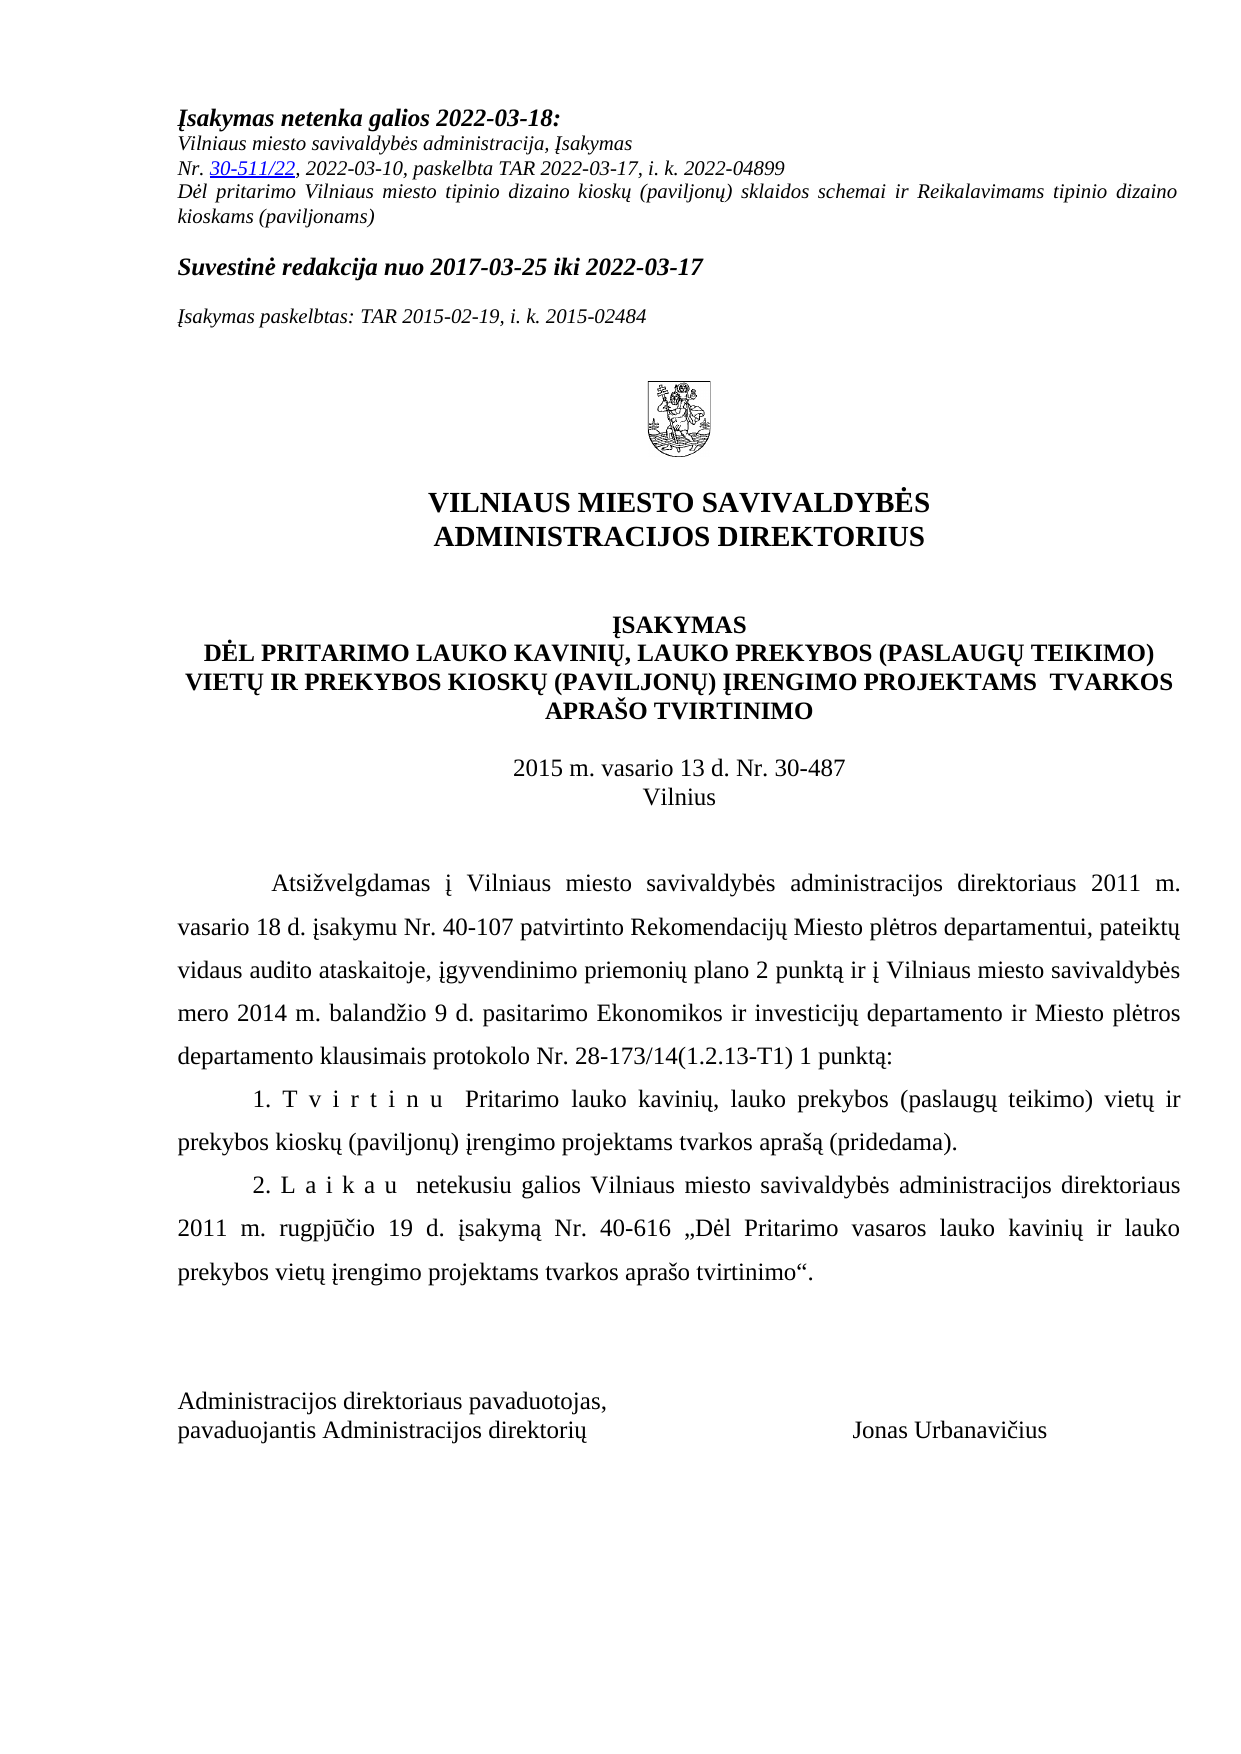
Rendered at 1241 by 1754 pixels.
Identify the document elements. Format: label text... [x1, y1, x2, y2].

text Vilnius [177, 782, 1181, 811]
text 2015 m. vasario 13 d. Nr. 30-487 [177, 753, 1181, 782]
text Dėl pritarimo Vilniaus miesto tipinio dizaino kioskų (paviljonų) sklaidos schemai ir Reikalavimams tipinio dizaino kioskams (paviljonams) [177, 179, 1181, 228]
text 2. L a i k a u netekusiu galios Vilniaus miesto savivaldybės administracijos direktoriaus 2011 m. rugpjūčio 19 d. įsakymą Nr. 40-616 „Dėl Pritarimo vasaros lauko kavinių ir lauko prekybos vietų įrengimo projektams tvarkos aprašo tvirtinimo“. [177, 1170, 1181, 1285]
text Nr. 30-511/22, 2022-03-10, paskelbta TAR 2022-03-17, i. k. 2022-04899 [177, 155, 1181, 179]
text Įsakymas paskelbtas: TAR 2015-02-19, i. k. 2015-02484 [177, 304, 1181, 328]
text Atsižvelgdamas į Vilniaus miesto savivaldybės administracijos direktoriaus 2011 m. vasario 18 d. įsakymu Nr. 40-107 patvirtinto Rekomendacijų Miesto plėtros departamentui, pateiktų vidaus audito ataskaitoje, įgyvendinimo priemonių plano 2 punktą ir į Vilniaus miesto savivaldybės mero 2014 m. balandžio 9 d. pasitarimo Ekonomikos ir investicijų departamento ir Miesto plėtros departamento klausimais protokolo Nr. 28-173/14(1.2.13-T1) 1 punktą: [177, 868, 1181, 1070]
text ĮSAKYMAS [177, 610, 1181, 638]
text DĖL PRITARIMO LAUKO KAVINIŲ, LAUKO PREKYBOS (PASLAUGŲ TEIKIMO) VIETŲ IR PREKYBOS KIOSKŲ (PAVILJONŲ) ĮRENGIMO PROJEKTAMS TVARKOS APRAŠO TVIRTINIMO [177, 638, 1181, 725]
subtitle 1. T v i r t i n u Pritarimo lauko kavinių, lauko prekybos (paslaugų teikimo) vietų ir prekybos kioskų (paviljonų) įrengimo projektams tvarkos aprašą (pridedama). [177, 1084, 1181, 1156]
text Įsakymas netenka galios 2022-03-18: [177, 103, 1181, 131]
text VILNIAUS MIESTO SAVIVALDYBĖS [177, 485, 1181, 519]
text ADMINISTRACIJOS DIREKTORIUS [177, 519, 1181, 552]
text Administracijos direktoriaus pavaduotojas, [177, 1386, 1181, 1415]
text Vilniaus miesto savivaldybės administracija, Įsakymas [177, 131, 1181, 155]
text Suvestinė redakcija nuo 2017-03-25 iki 2022-03-17 [177, 252, 1181, 280]
text pavaduojantis Administracijos direktorių Jonas Urbanavičius [177, 1415, 1181, 1443]
